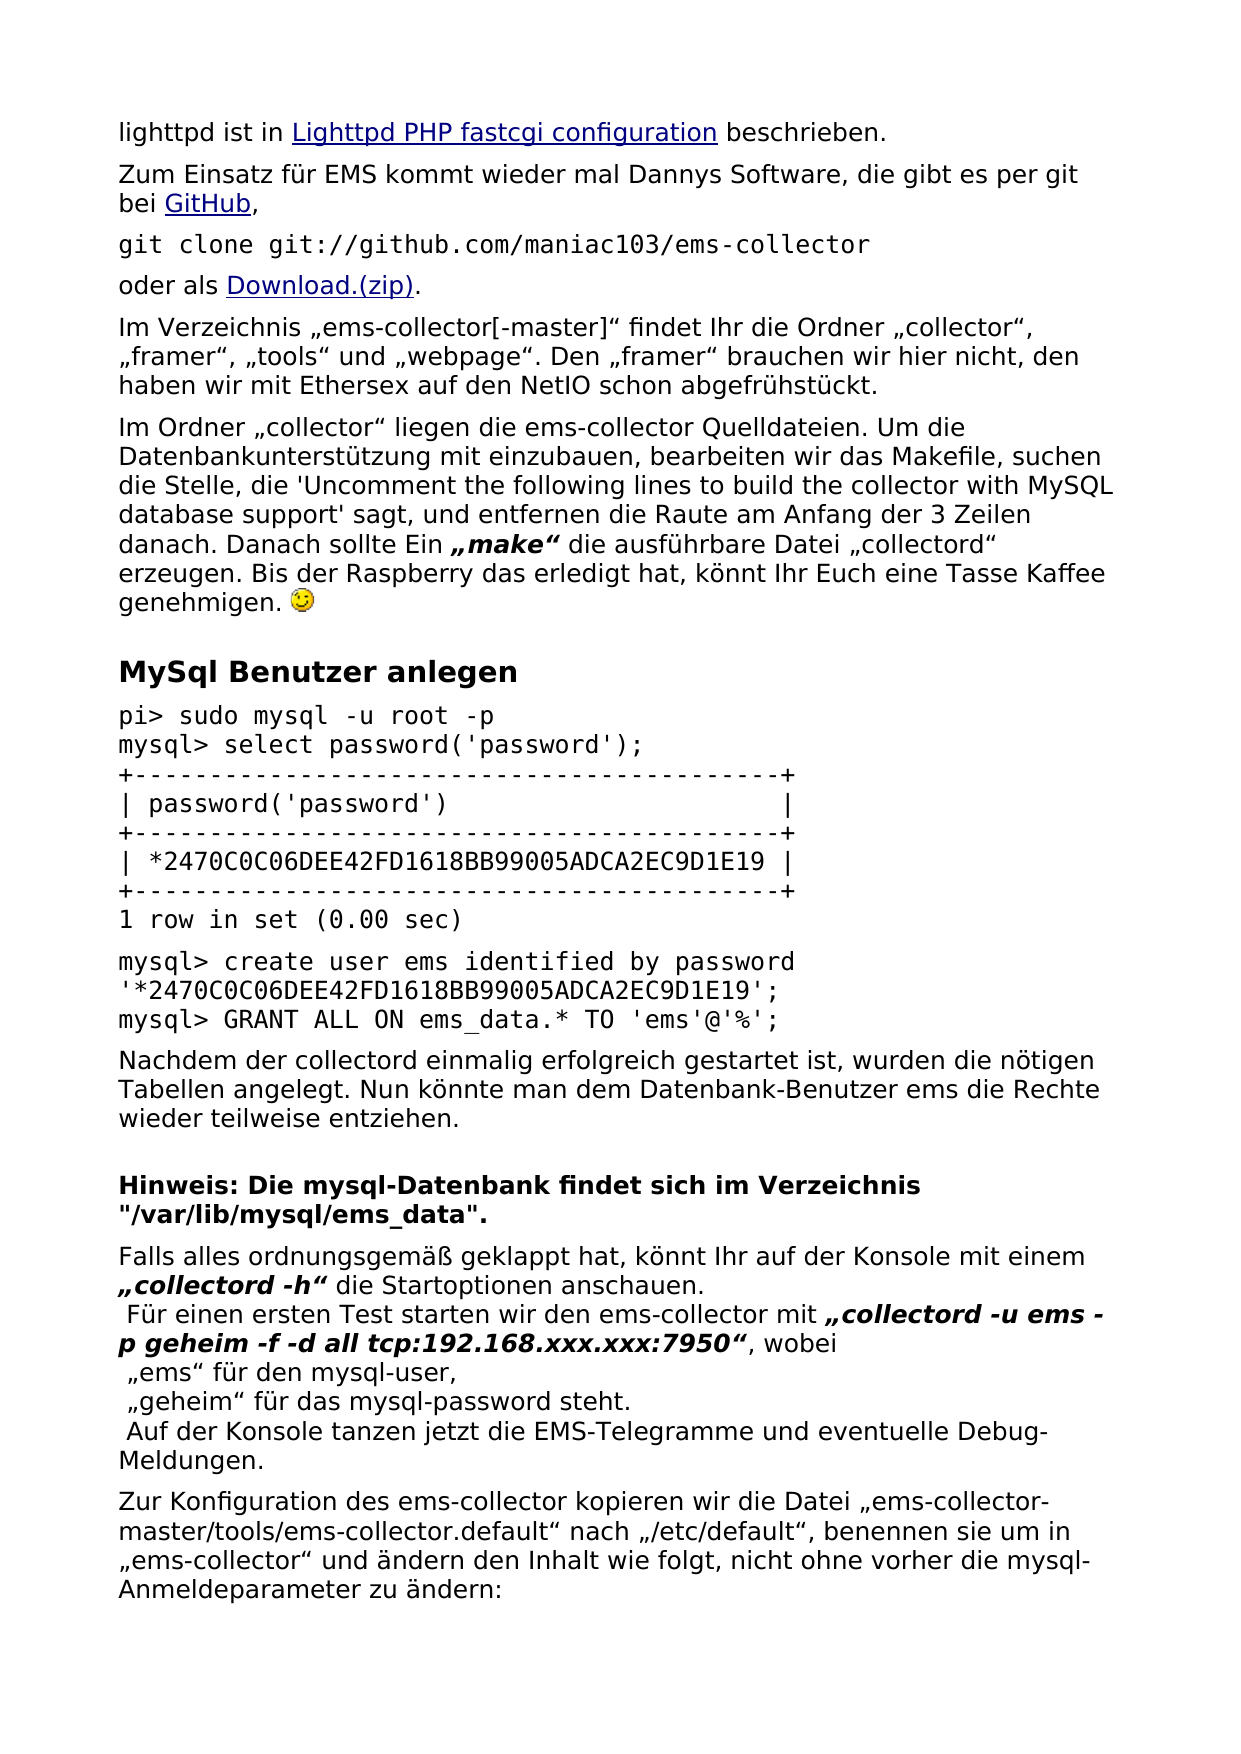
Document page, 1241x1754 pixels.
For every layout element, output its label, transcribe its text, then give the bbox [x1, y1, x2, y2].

text pi> sudo mysql -u root -p mysql> select password('password'); +-------------------------------------------+ | password('password') | +-------------------------------------------+ | *2470C0C06DEE42FD1618BB99005ADCA2EC9D1E19 | +-------------------------------------------+ 1 row in set (0.00 sec) [118, 702, 1122, 935]
text oder als Download.(zip). [118, 272, 1122, 301]
text git clone git://github.com/maniac103/ems-collector [118, 231, 1122, 260]
subtitle MySql Benutzer anlegen [118, 655, 1122, 689]
text lighttpd ist in Lighttpd PHP fastcgi configuration beschrieben. [118, 118, 1122, 147]
text Falls alles ordnungsgemäß geklappt hat, könnt Ihr auf der Konsole mit einem „collectord -h“ die Startoptionen anschauen. Für einen ersten Test starten wir den ems-collector mit „collectord -u ems -p geheim -f -d all tcp:192.168.xxx.xxx:7950“, wobei „ems“ für den mysql-user, „geheim“ für das mysql-password steht. Auf der Konsole tanzen jetzt die EMS-Telegramme und eventuelle Debug-Meldungen. [118, 1242, 1122, 1475]
subtitle Hinweis: Die mysql-Datenbank findet sich im Verzeichnis "/var/lib/mysql/ems_data". [118, 1171, 1122, 1229]
text Zum Einsatz für EMS kommt wieder mal Dannys Software, die gibt es per git bei GitHub, [118, 160, 1122, 218]
text mysql> create user ems identified by password '*2470C0C06DEE42FD1618BB99005ADCA2EC9D1E19'; mysql> GRANT ALL ON ems_data.* TO 'ems'@'%'; [118, 947, 1122, 1034]
text Zur Konfiguration des ems-collector kopieren wir die Datei „ems-collector-master/tools/ems-collector.default“ nach „/etc/default“, benennen sie um in „ems-collector“ und ändern den Inhalt wie folgt, nicht ohne vorher die mysql-Anmeldeparameter zu ändern: [118, 1488, 1122, 1604]
text Nachdem der collectord einmalig erfolgreich gestartet ist, wurden die nötigen Tabellen angelegt. Nun könnte man dem Datenbank-Benutzer ems die Rechte wieder teilweise entziehen. [118, 1046, 1122, 1133]
text Im Ordner „collector“ liegen die ems-collector Quelldateien. Um die Datenbankunterstützung mit einzubauen, bearbeiten wir das Makefile, suchen die Stelle, die 'Uncomment the following lines to build the collector with MySQL database support' sagt, und entfernen die Raute am Anfang der 3 Zeilen danach. Danach sollte Ein „make“ die ausführbare Datei „collectord“ erzeugen. Bis der Raspberry das erledigt hat, könnt Ihr Euch eine Tasse Kaffee genehmigen. [118, 413, 1122, 618]
picture [290, 588, 315, 612]
text Im Verzeichnis „ems-collector[-master]“ findet Ihr die Ordner „collector“, „framer“, „tools“ und „webpage“. Den „framer“ brauchen wir hier nicht, den haben wir mit Ethersex auf den NetIO schon abgefrühstückt. [118, 313, 1122, 401]
